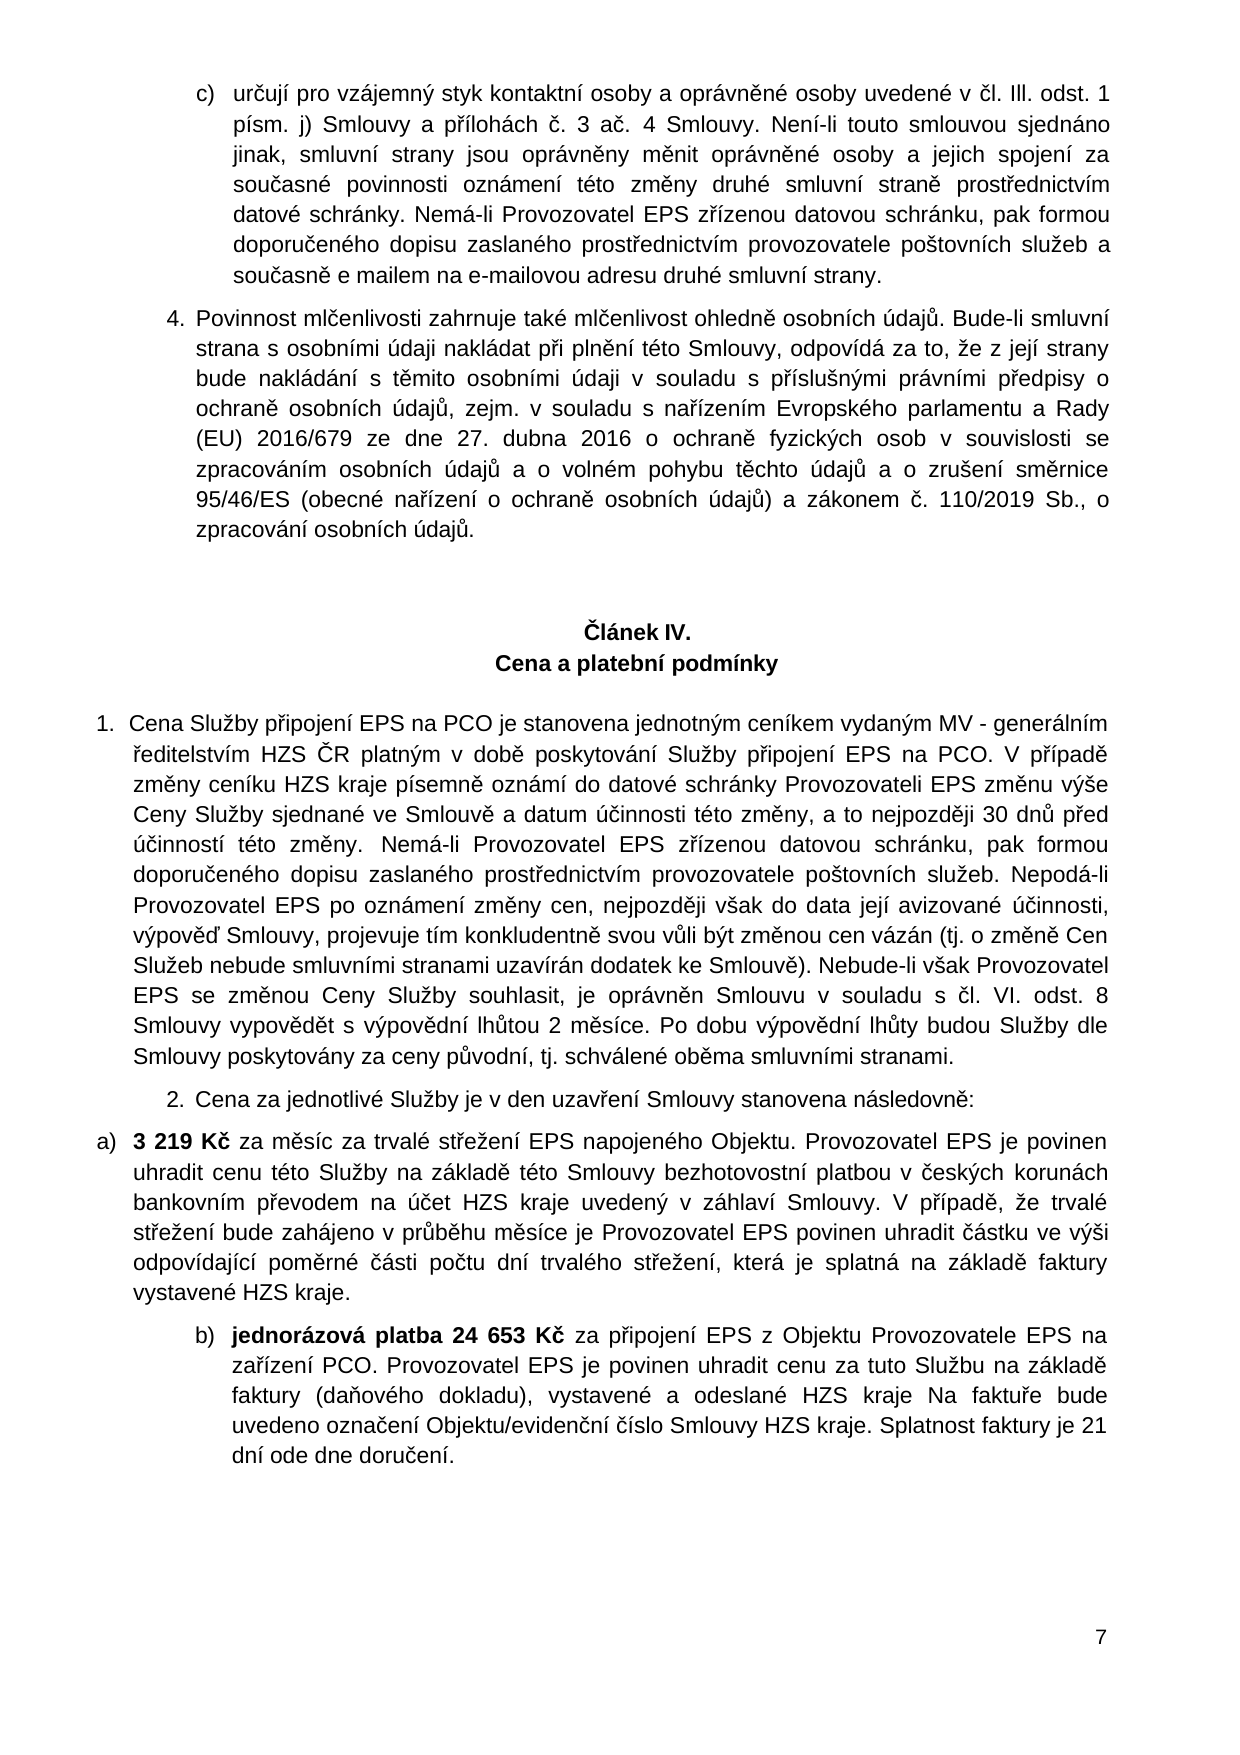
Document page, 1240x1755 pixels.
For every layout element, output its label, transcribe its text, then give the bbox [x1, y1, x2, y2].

list Cena za jednotlivé Služby je v den uzavření Smlouvy stanovena následovně: [166, 1086, 1122, 1112]
text Článek IV. [154, 619, 1122, 646]
text Cena a platební podmínky [154, 649, 1119, 676]
list určují pro vzájemný styk kontaktní osoby a oprávněné osoby uvedené v čl. Ill. odst. 1 písm. j) Smlouvy a přílohách č. 3 ač. 4 Smlouvy. Není-li touto smlouvou sjednáno jinak, smluvní strany jsou oprávněny měnit oprávněné osoby a jejich spojení za současné povinnosti oznámení této změny druhé smluvní straně prostřednictvím datové schránky. Nemá-li Provozovatel EPS zřízenou datovou schránku, pak formou doporučeného dopisu zaslaného prostřednictvím provozovatele poštovních služeb a současně e­ mailem na e-mailovou adresu druhé smluvní strany. [196, 80, 1111, 288]
list 3 219 Kč za měsíc za trvalé střežení EPS napojeného Objektu. Provozovatel EPS je povinen uhradit cenu této Služby na základě této Smlouvy bezhotovostní platbou v českých korunách bankovním převodem na účet HZS kraje uvedený v záhlaví Smlouvy. V případě, že trvalé střežení bude zahájeno v průběhu měsíce je Provozovatel EPS povinen uhradit částku ve výši odpovídající poměrné části počtu dní trvalého střežení, která je splatná na základě faktury vystavené HZS kraje. [96, 1128, 1108, 1306]
list Povinnost mlčenlivosti zahrnuje také mlčenlivost ohledně osobních údajů. Bude-li smluvní strana s osobními údaji nakládat při plnění této Smlouvy, odpovídá za to, že z její strany bude nakládání s těmito osobními údaji v souladu s příslušnými právními předpisy o ochraně osobních údajů, zejm. v souladu s nařízením Evropského parlamentu a Rady (EU) 2016/679 ze dne 27. dubna 2016 o ochraně fyzických osob v souvislosti se zpracováním osobních údajů a o volném pohybu těchto údajů a o zrušení směrnice 95/46/ES (obecné nařízení o ochraně osobních údajů) a zákonem č. 110/2019 Sb., o zpracování osobních údajů. [166, 304, 1110, 542]
list jednorázová platba 24 653 Kč za připojení EPS z Objektu Provozovatele EPS na zařízení PCO. Provozovatel EPS je povinen uhradit cenu za tuto Službu na základě faktury (daňového dokladu), vystavené a odeslané HZS kraje Na faktuře bude uvedeno označení Objektu/evidenční číslo Smlouvy HZS kraje. Splatnost faktury je 21 dní ode dne doručení. [195, 1322, 1108, 1469]
list Cena Služby připojení EPS na PCO je stanovena jednotným ceníkem vydaným MV - generálním ředitelstvím HZS ČR platným v době poskytování Služby připojení EPS na PCO. V případě změny ceníku HZS kraje písemně oznámí do datové schránky Provozovateli EPS změnu výše Ceny Služby sjednané ve Smlouvě a datum účinnosti této změny, a to nejpozději 30 dnů před účinností této změny. Nemá-li Provozovatel EPS zřízenou datovou schránku, pak formou doporučeného dopisu zaslaného prostřednictvím provozovatele poštovních služeb. Nepodá-li Provozovatel EPS po oznámení změny cen, nejpozději však do data její avizované účinnosti, výpověď Smlouvy, projevuje tím konkludentně svou vůli být změnou cen vázán (tj. o změně Cen Služeb nebude smluvními stranami uzavírán dodatek ke Smlouvě). Nebude-li však Provozovatel EPS se změnou Ceny Služby souhlasit, je oprávněn Smlouvu v souladu s čl. VI. odst. 8 Smlouvy vypovědět s výpovědní lhůtou 2 měsíce. Po dobu výpovědní lhůty budou Služby dle Smlouvy poskytovány za ceny původní, tj. schválené oběma smluvními stranami. [96, 710, 1109, 1069]
